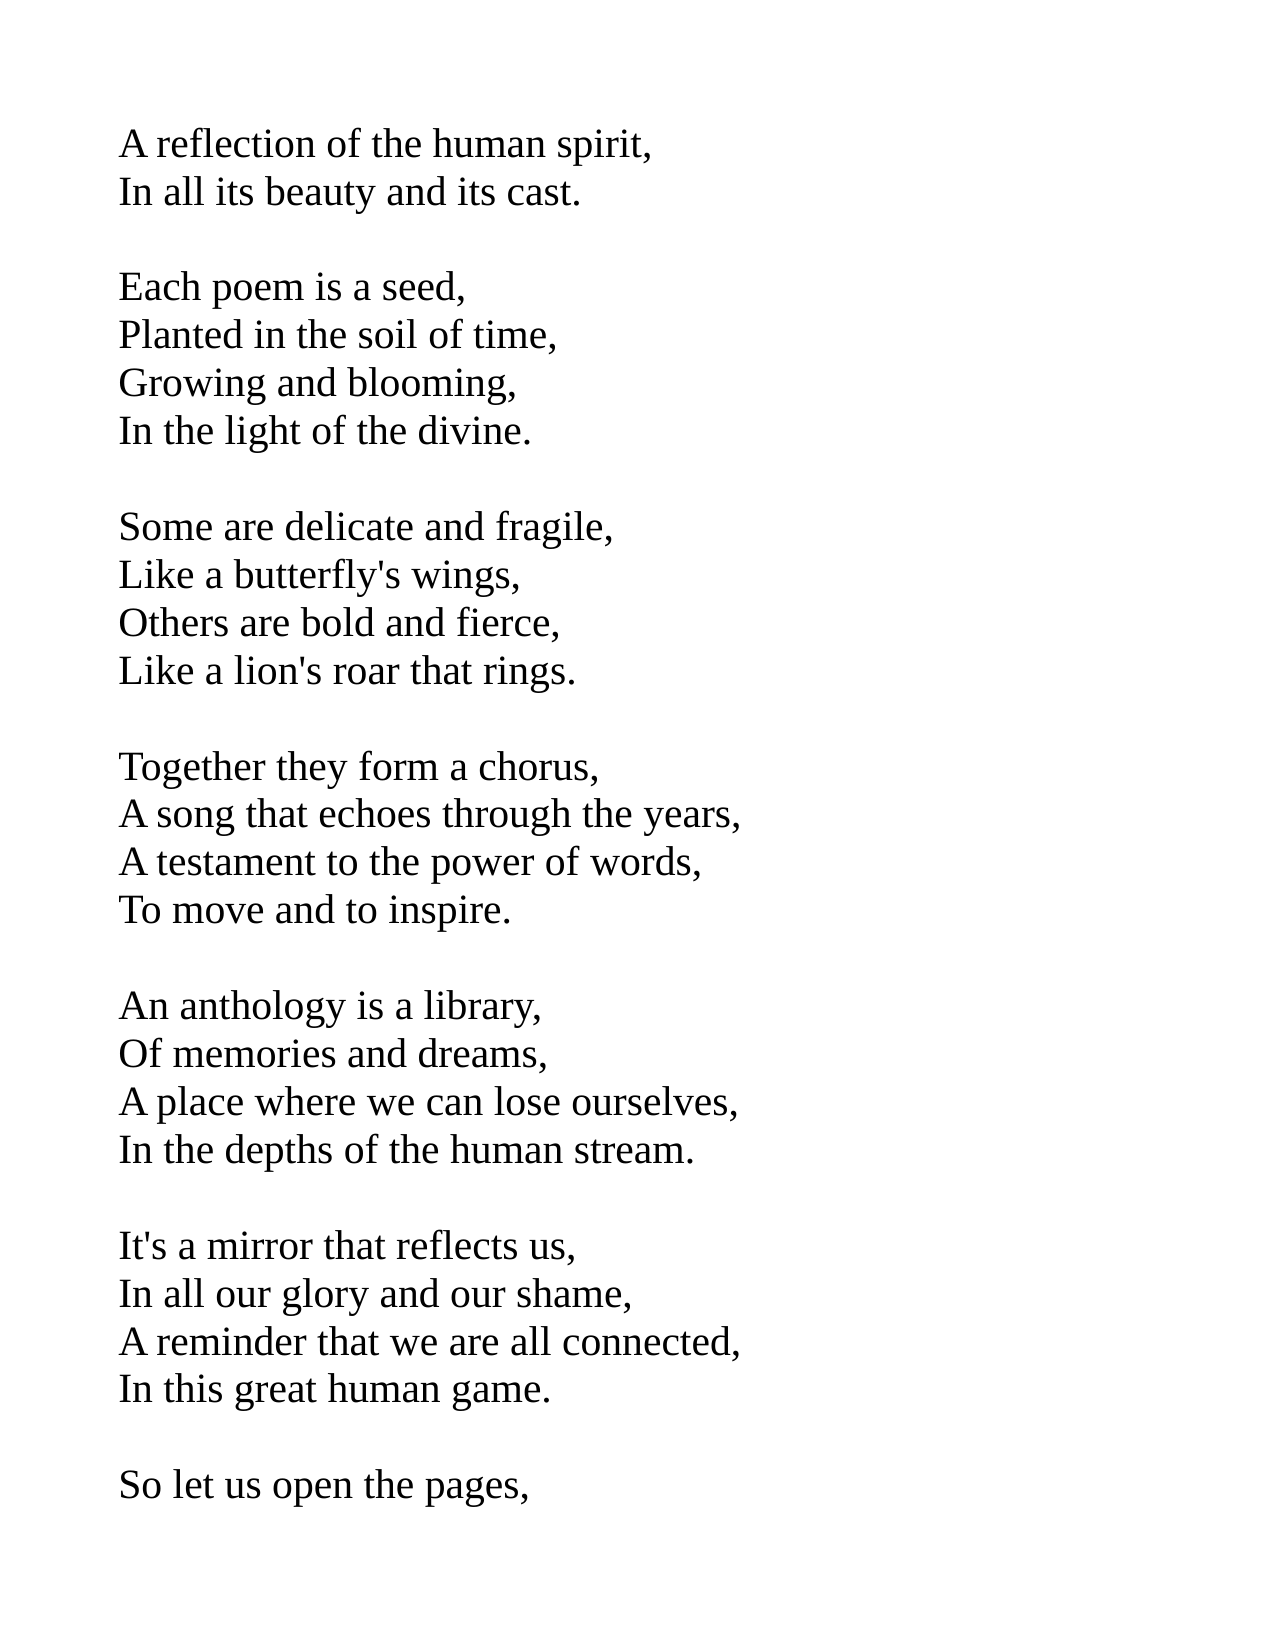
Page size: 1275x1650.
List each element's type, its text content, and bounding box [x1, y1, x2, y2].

text An anthology is a library, [118, 981, 1157, 1028]
text A song that echoes through the years, [118, 789, 1157, 837]
text A testament to the power of words, [118, 837, 1157, 885]
text In this great human game. [118, 1364, 1157, 1412]
text A reminder that we are all connected, [118, 1316, 1157, 1364]
text Planted in the soil of time, [118, 310, 1157, 358]
text In the light of the divine. [118, 406, 1157, 453]
text Others are bold and fierce, [118, 597, 1157, 645]
text Some are delicate and fragile, [118, 501, 1157, 549]
text So let us open the pages, [118, 1460, 1157, 1508]
text Growing and blooming, [118, 358, 1157, 406]
text In the depths of the human stream. [118, 1124, 1157, 1172]
text Like a lion's roar that rings. [118, 645, 1157, 693]
text Together they form a chorus, [118, 741, 1157, 789]
text Of memories and dreams, [118, 1028, 1157, 1076]
text It's a mirror that reflects us, [118, 1220, 1157, 1268]
text A reflection of the human spirit, [118, 118, 1157, 166]
text Each poem is a seed, [118, 262, 1157, 310]
text In all our glory and our shame, [118, 1268, 1157, 1316]
text In all its beauty and its cast. [118, 166, 1157, 214]
text To move and to inspire. [118, 885, 1157, 933]
text A place where we can lose ourselves, [118, 1076, 1157, 1124]
text Like a butterfly's wings, [118, 549, 1157, 597]
